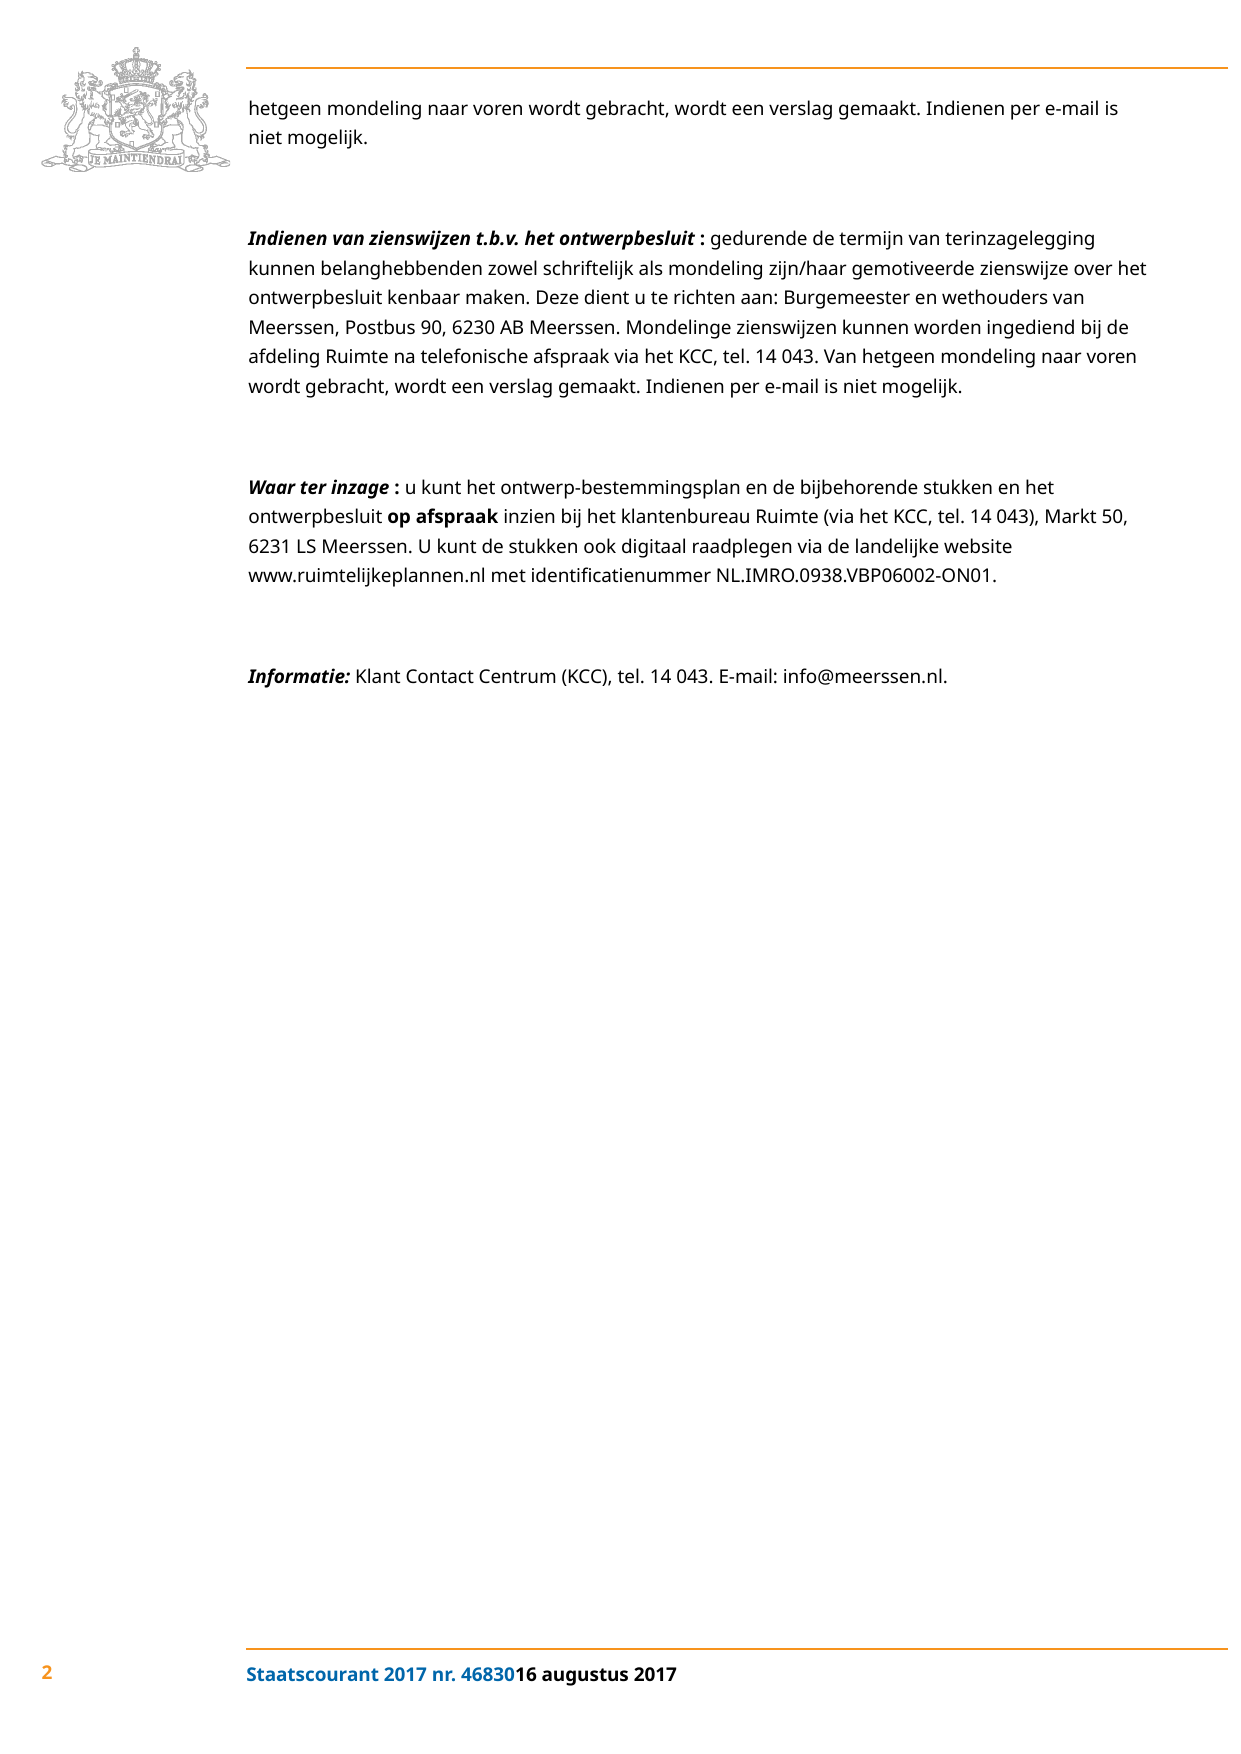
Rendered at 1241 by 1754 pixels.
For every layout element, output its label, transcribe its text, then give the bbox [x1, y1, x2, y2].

picture [41, 47, 231, 172]
text Informatie: Klant Contact Centrum (KCC), tel. 14 043. E-mail: info@meerssen.nl. [248, 663, 1152, 689]
text Waar ter inzage : u kunt het ontwerp-bestemmingsplan en de bijbehorende stukken en het ontwerpbesluit op afspraak inzien bij het klantenbureau Ruimte (via het KCC, tel. 14 043), Markt 50, 6231 LS Meerssen. U kunt de stukken ook digitaal raadplegen via de landelijke website www.ruimtelijkeplannen.nl met identificatienummer NL.IMRO.0938.VBP06002-ON01. [248, 474, 1152, 588]
text Indienen van zienswijzen t.b.v. het ontwerpbesluit : gedurende de termijn van terinzagelegging kunnen belanghebbenden zowel schriftelijk als mondeling zijn/haar gemotiveerde zienswijze over het ontwerpbesluit kenbaar maken. Deze dient u te richten aan: Burgemeester en wethouders van Meerssen, Postbus 90, 6230 AB Meerssen. Mondelinge zienswijzen kunnen worden ingediend bij de afdeling Ruimte na telefonische afspraak via het KCC, tel. 14 043. Van hetgeen mondeling naar voren wordt gebracht, wordt een verslag gemaakt. Indienen per e-mail is niet mogelijk. [248, 225, 1152, 399]
text hetgeen mondeling naar voren wordt gebracht, wordt een verslag gemaakt. Indienen per e-mail is niet mogelijk. [248, 95, 1152, 150]
